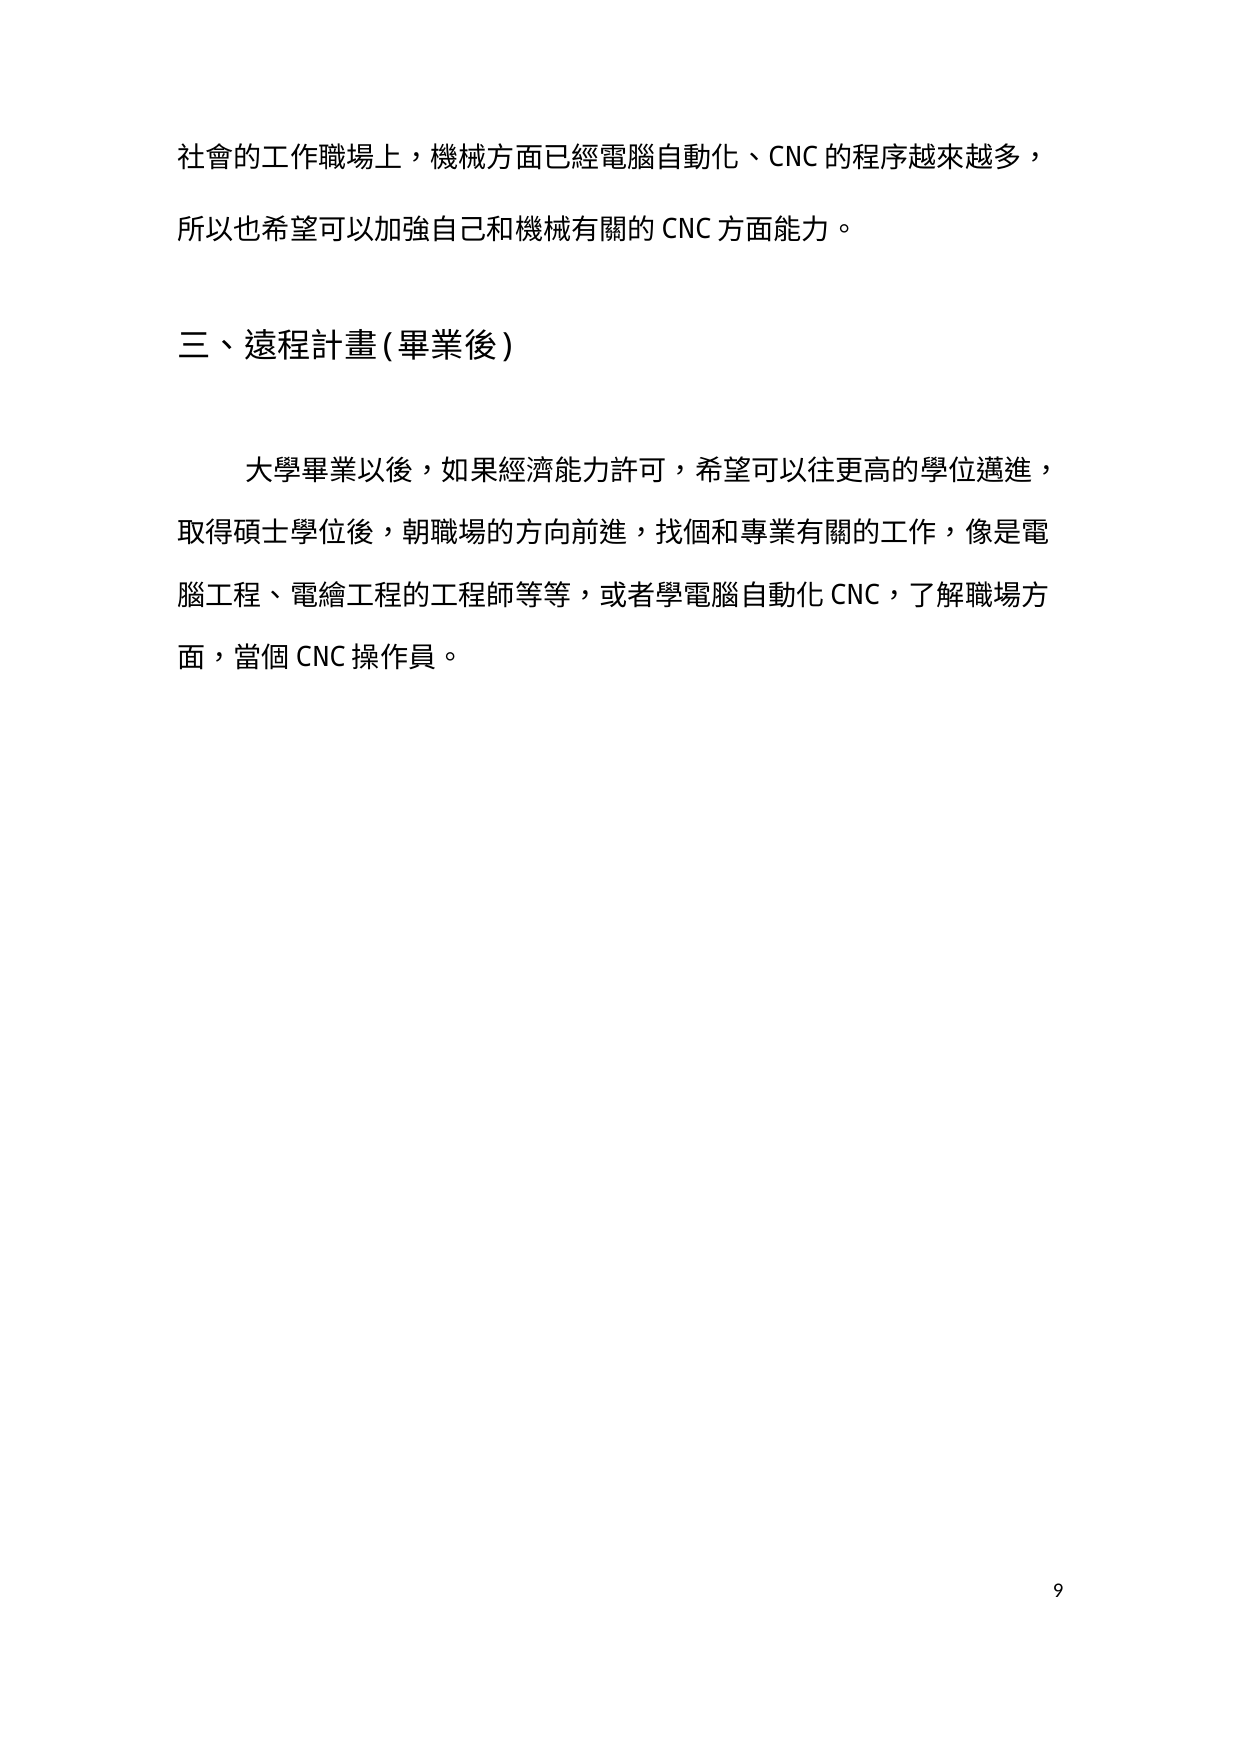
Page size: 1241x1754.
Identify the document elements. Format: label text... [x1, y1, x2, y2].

text 三、遠程計畫(畢業後) [177, 301, 1063, 364]
text 大學畢業以後，如果經濟能力許可，希望可以往更高的學位邁進，取得碩士學位後，朝職場的方向前進，找個和專業有關的工作，像是電腦工程、電繪工程的工程師等等，或者學電腦自動化CNC，了解職場方面，當個CNC操作員。 [177, 426, 1063, 676]
text 社會的工作職場上，機械方面已經電腦自動化、CNC的程序越來越多，所以也希望可以加強自己和機械有關的CNC方面能力。 [177, 114, 1063, 248]
